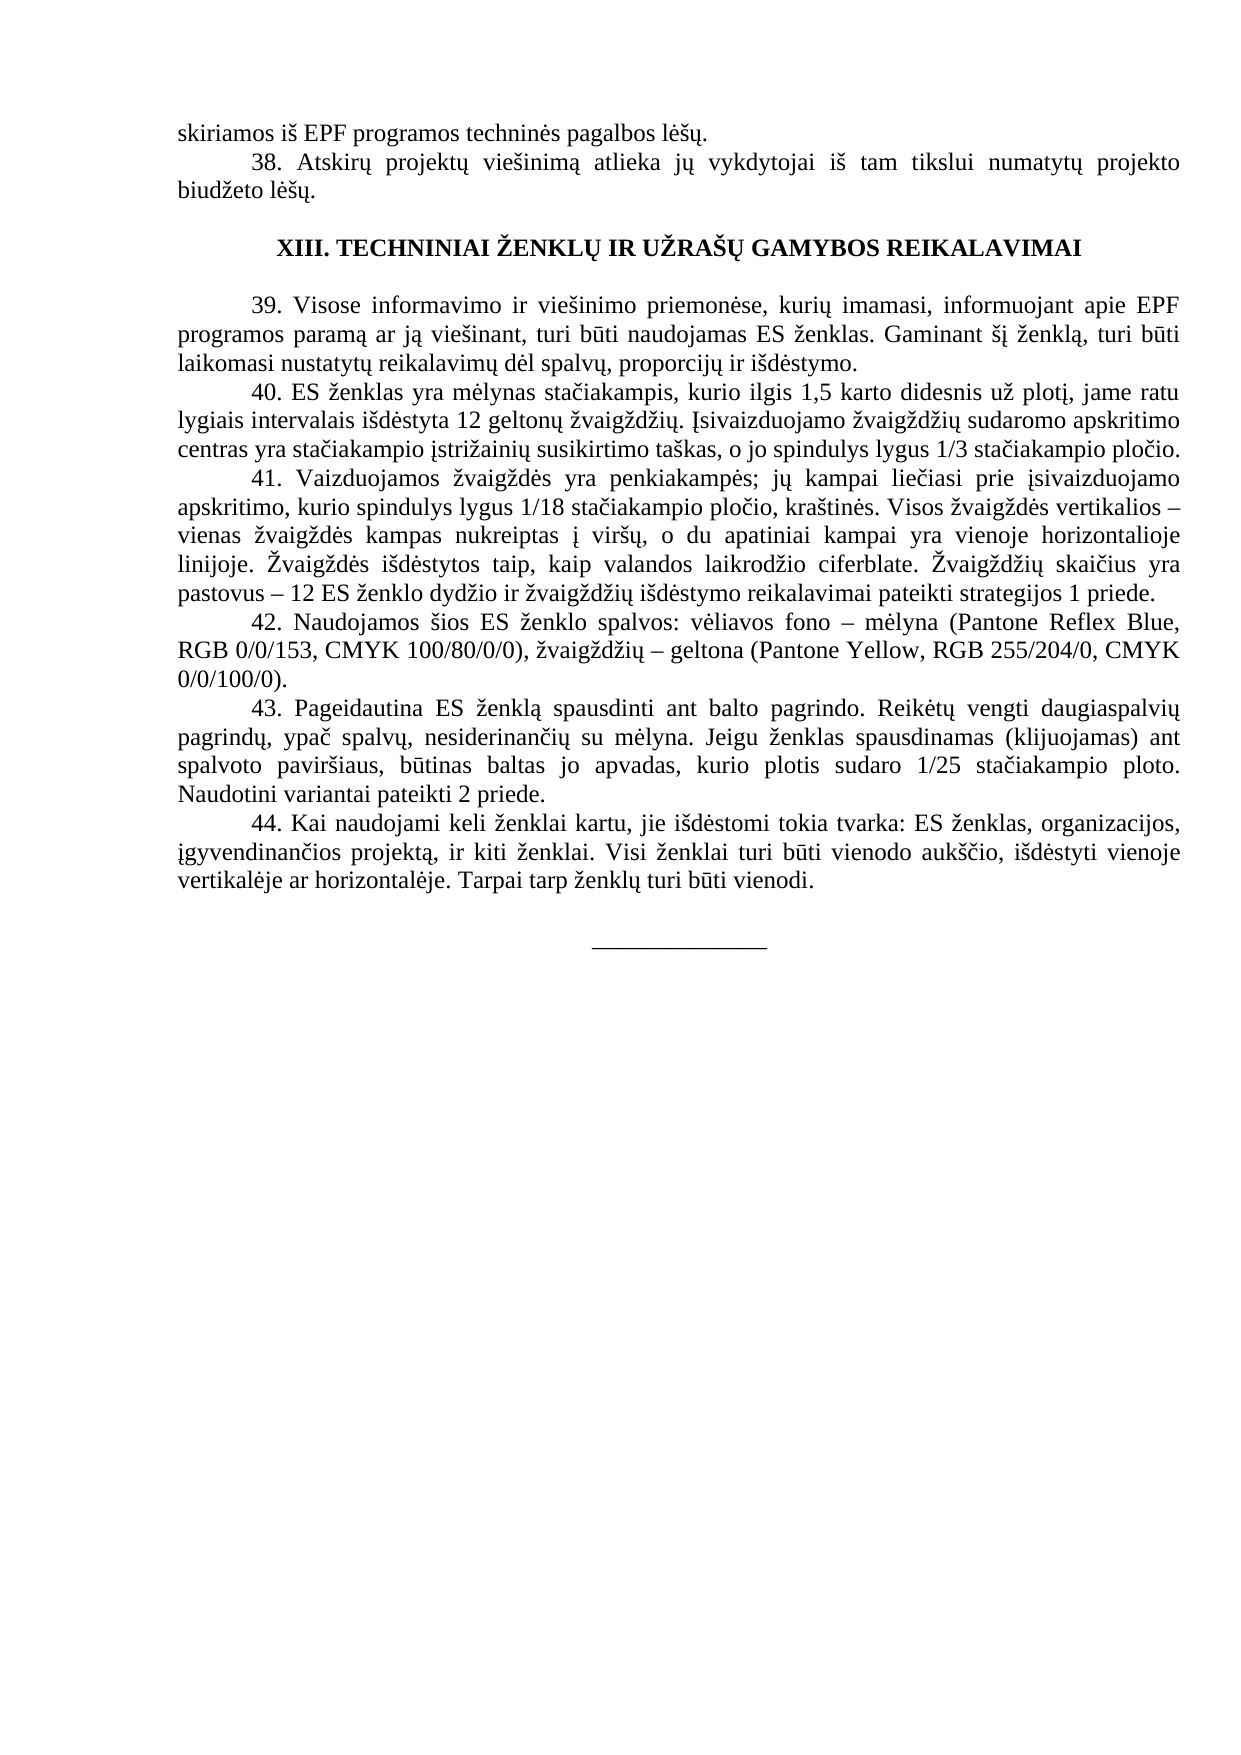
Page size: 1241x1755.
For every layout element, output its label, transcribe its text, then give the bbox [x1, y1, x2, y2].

text XIII. TECHNINIAI ŽENKLŲ IR UŽRAŠŲ GAMYBOS REIKALAVIMAI [177, 233, 1181, 262]
text 42. Naudojamos šios ES ženklo spalvos: vėliavos fono – mėlyna (Pantone Reflex Blue, RGB 0/0/153, CMYK 100/80/0/0), žvaigždžių – geltona (Pantone Yellow, RGB 255/204/0, CMYK 0/0/100/0). [177, 607, 1181, 693]
text 41. Vaizduojamos žvaigždės yra penkiakampės; jų kampai liečiasi prie įsivaizduojamo apskritimo, kurio spindulys lygus 1/18 stačiakampio pločio, kraštinės. Visos žvaigždės vertikalios – vienas žvaigždės kampas nukreiptas į viršų, o du apatiniai kampai yra vienoje horizontalioje linijoje. Žvaigždės išdėstytos taip, kaip valandos laikrodžio ciferblate. Žvaigždžių skaičius yra pastovus – 12 ES ženklo dydžio ir žvaigždžių išdėstymo reikalavimai pateikti strategijos 1 priede. [177, 463, 1181, 607]
text ______________ [177, 923, 1181, 952]
text 39. Visose informavimo ir viešinimo priemonėse, kurių imamasi, informuojant apie EPF programos paramą ar ją viešinant, turi būti naudojamas ES ženklas. Gaminant šį ženklą, turi būti laikomasi nustatytų reikalavimų dėl spalvų, proporcijų ir išdėstymo. [177, 291, 1181, 377]
text 44. Kai naudojami keli ženklai kartu, jie išdėstomi tokia tvarka: ES ženklas, organizacijos, įgyvendinančios projektą, ir kiti ženklai. Visi ženklai turi būti vienodo aukščio, išdėstyti vienoje vertikalėje ar horizontalėje. Tarpai tarp ženklų turi būti vienodi. [177, 808, 1181, 894]
text 40. ES ženklas yra mėlynas stačiakampis, kurio ilgis 1,5 karto didesnis už plotį, jame ratu lygiais intervalais išdėstyta 12 geltonų žvaigždžių. Įsivaizduojamo žvaigždžių sudaromo apskritimo centras yra stačiakampio įstrižainių susikirtimo taškas, o jo spindulys lygus 1/3 stačiakampio pločio. [177, 377, 1181, 463]
text 43. Pageidautina ES ženklą spausdinti ant balto pagrindo. Reikėtų vengti daugiaspalvių pagrindų, ypač spalvų, nesiderinančių su mėlyna. Jeigu ženklas spausdinamas (klijuojamas) ant spalvoto paviršiaus, būtinas baltas jo apvadas, kurio plotis sudaro 1/25 stačiakampio ploto. Naudotini variantai pateikti 2 priede. [177, 693, 1181, 808]
text 38. Atskirų projektų viešinimą atlieka jų vykdytojai iš tam tikslui numatytų projekto biudžeto lėšų. [177, 147, 1181, 204]
text skiriamos iš EPF programos techninės pagalbos lėšų. [177, 118, 1181, 147]
